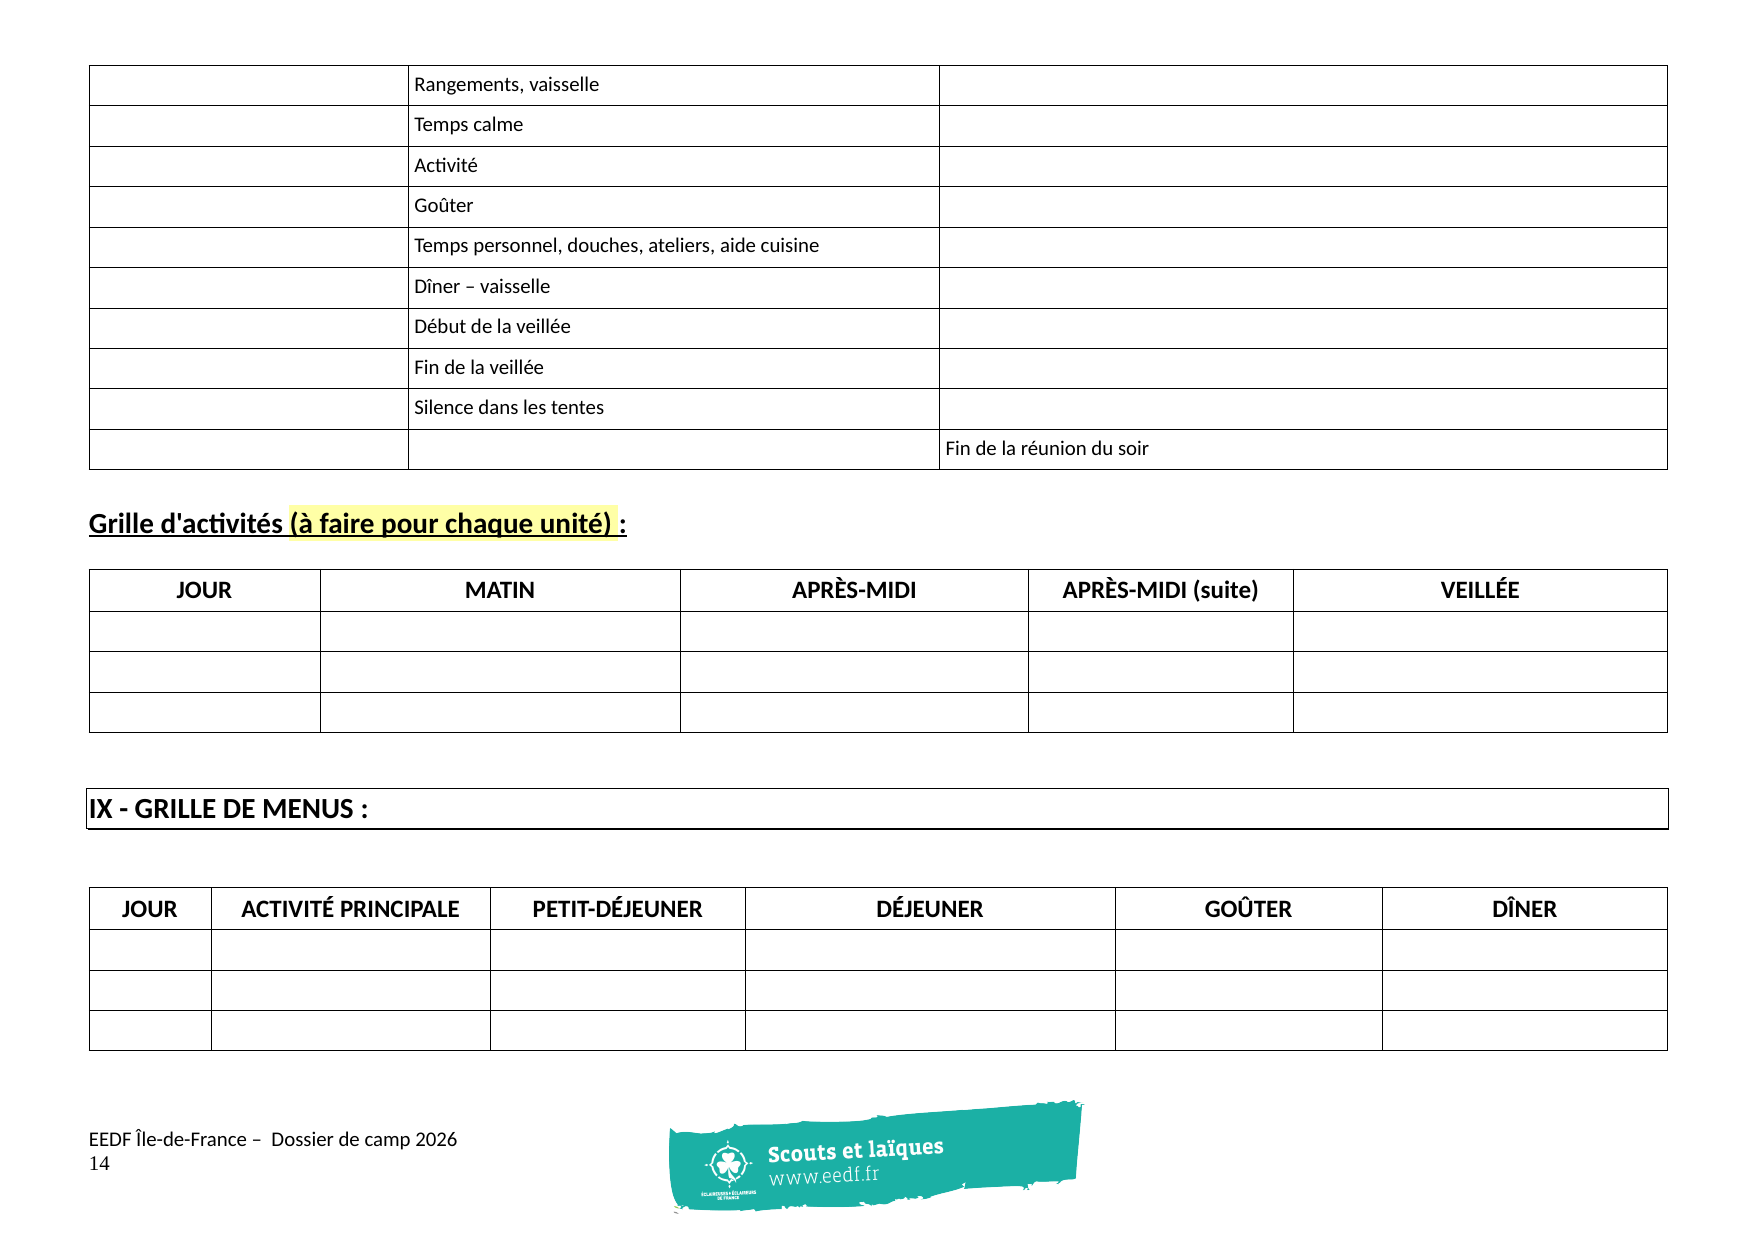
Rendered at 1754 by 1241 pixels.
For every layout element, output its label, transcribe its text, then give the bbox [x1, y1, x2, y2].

table_header APRÈS-MIDI (suite) [1029, 570, 1293, 611]
table_cell [491, 971, 745, 1010]
table_cell [90, 349, 408, 388]
table_cell Temps calme [409, 106, 939, 146]
table_cell [1383, 930, 1667, 969]
table_cell Fin de la veillée [409, 349, 939, 388]
table_cell [90, 652, 320, 692]
table_cell [90, 430, 408, 469]
table_cell Rangements, vaisselle [409, 66, 939, 105]
table_header MATIN [321, 570, 680, 611]
table_cell [90, 389, 408, 429]
table_cell [1383, 1011, 1667, 1050]
picture [669, 1100, 1085, 1214]
table_cell [90, 930, 211, 969]
table_cell [212, 971, 490, 1010]
table_cell [940, 228, 1667, 267]
table_cell [940, 309, 1667, 348]
table_cell Activité [409, 147, 939, 186]
table_cell Temps personnel, douches, ateliers, aide cuisine [409, 228, 939, 267]
table_cell [1029, 693, 1293, 732]
table_header ACTIVITÉ PRINCIPALE [212, 888, 490, 929]
table_header DÉJEUNER [746, 888, 1115, 929]
table_header GOÛTER [1116, 888, 1382, 929]
table_cell [90, 971, 211, 1010]
table_header JOUR [90, 570, 320, 611]
text IX - GRILLE DE MENUS : [87, 789, 1668, 828]
table_cell [491, 930, 745, 969]
table_cell [1294, 693, 1667, 732]
table_header DÎNER [1383, 888, 1667, 929]
table_cell [90, 309, 408, 348]
table_cell [1116, 971, 1382, 1010]
table_cell [681, 693, 1028, 732]
table_header JOUR [90, 888, 211, 929]
table_cell [1383, 971, 1667, 1010]
table_cell [940, 349, 1667, 388]
table_cell Début de la veillée [409, 309, 939, 348]
table_cell [90, 187, 408, 227]
table_cell [90, 147, 408, 186]
table_cell [90, 106, 408, 146]
table_cell [1294, 652, 1667, 692]
table_cell [321, 612, 680, 651]
table_cell [1029, 652, 1293, 692]
table_cell Goûter [409, 187, 939, 227]
table_cell [90, 1011, 211, 1050]
table_cell [90, 66, 408, 105]
table_cell [1294, 612, 1667, 651]
table_cell [90, 693, 320, 732]
table_cell [409, 430, 939, 469]
table_cell Fin de la réunion du soir [940, 430, 1667, 469]
text Grille d'activités (à faire pour chaque unité) : [89, 505, 1665, 541]
table_cell [940, 66, 1667, 105]
table_cell [681, 652, 1028, 692]
table_cell [746, 1011, 1115, 1050]
table_header PETIT-DÉJEUNER [491, 888, 745, 929]
table_cell [1029, 612, 1293, 651]
table_cell [321, 693, 680, 732]
table_cell [90, 228, 408, 267]
table_cell [940, 147, 1667, 186]
table_cell [940, 106, 1667, 146]
table_cell [1116, 1011, 1382, 1050]
table_cell Dîner – vaisselle [409, 268, 939, 307]
table_cell [321, 652, 680, 692]
table_cell [212, 1011, 490, 1050]
table_cell Silence dans les tentes [409, 389, 939, 429]
table_cell [940, 268, 1667, 307]
table_cell [491, 1011, 745, 1050]
table_header APRÈS-MIDI [681, 570, 1028, 611]
table_cell [940, 187, 1667, 227]
table_cell [746, 930, 1115, 969]
table_header VEILLÉE [1294, 570, 1667, 611]
table_cell [212, 930, 490, 969]
table_cell [940, 389, 1667, 429]
table_cell [90, 612, 320, 651]
table_cell [746, 971, 1115, 1010]
table_cell [681, 612, 1028, 651]
table_cell [90, 268, 408, 307]
table_cell [1116, 930, 1382, 969]
